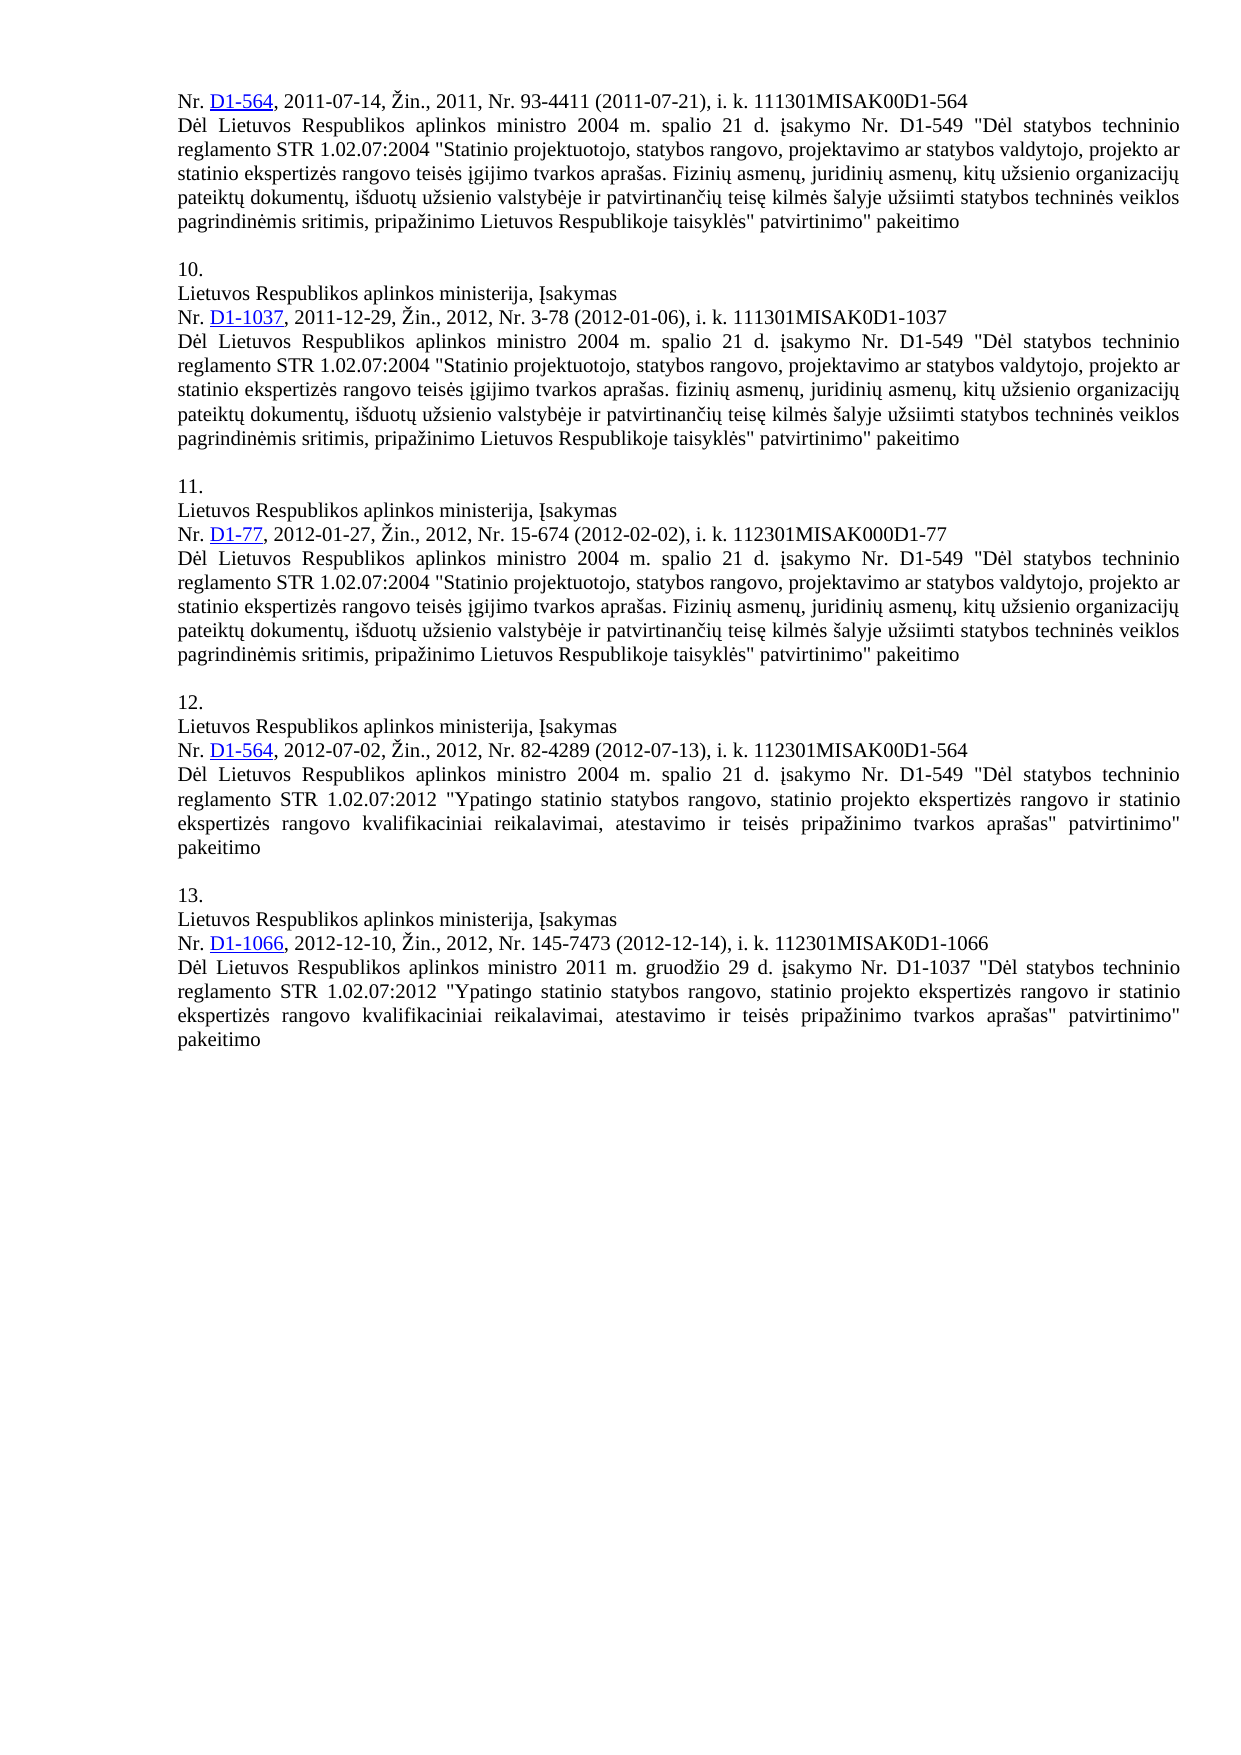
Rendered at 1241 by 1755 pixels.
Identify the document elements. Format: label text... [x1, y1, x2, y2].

text Dėl Lietuvos Respublikos aplinkos ministro 2004 m. spalio 21 d. įsakymo Nr. D1-549 "Dėl statybos techninio reglamento STR 1.02.07:2004 "Statinio projektuotojo, statybos rangovo, projektavimo ar statybos valdytojo, projekto ar statinio ekspertizės rangovo teisės įgijimo tvarkos aprašas. Fizinių asmenų, juridinių asmenų, kitų užsienio organizacijų pateiktų dokumentų, išduotų užsienio valstybėje ir patvirtinančių teisę kilmės šalyje užsiimti statybos techninės veiklos pagrindinėmis sritimis, pripažinimo Lietuvos Respublikoje taisyklės" patvirtinimo" pakeitimo [177, 113, 1181, 233]
text Nr. D1-1037, 2011-12-29, Žin., 2012, Nr. 3-78 (2012-01-06), i. k. 111301MISAK0D1-1037 [177, 305, 1181, 329]
text Lietuvos Respublikos aplinkos ministerija, Įsakymas [177, 281, 1181, 305]
text Dėl Lietuvos Respublikos aplinkos ministro 2011 m. gruodžio 29 d. įsakymo Nr. D1-1037 "Dėl statybos techninio reglamento STR 1.02.07:2012 "Ypatingo statinio statybos rangovo, statinio projekto ekspertizės rangovo ir statinio ekspertizės rangovo kvalifikaciniai reikalavimai, atestavimo ir teisės pripažinimo tvarkos aprašas" patvirtinimo" pakeitimo [177, 955, 1181, 1051]
text Dėl Lietuvos Respublikos aplinkos ministro 2004 m. spalio 21 d. įsakymo Nr. D1-549 "Dėl statybos techninio reglamento STR 1.02.07:2012 "Ypatingo statinio statybos rangovo, statinio projekto ekspertizės rangovo ir statinio ekspertizės rangovo kvalifikaciniai reikalavimai, atestavimo ir teisės pripažinimo tvarkos aprašas" patvirtinimo" pakeitimo [177, 762, 1181, 859]
text Dėl Lietuvos Respublikos aplinkos ministro 2004 m. spalio 21 d. įsakymo Nr. D1-549 "Dėl statybos techninio reglamento STR 1.02.07:2004 "Statinio projektuotojo, statybos rangovo, projektavimo ar statybos valdytojo, projekto ar statinio ekspertizės rangovo teisės įgijimo tvarkos aprašas. Fizinių asmenų, juridinių asmenų, kitų užsienio organizacijų pateiktų dokumentų, išduotų užsienio valstybėje ir patvirtinančių teisę kilmės šalyje užsiimti statybos techninės veiklos pagrindinėmis sritimis, pripažinimo Lietuvos Respublikoje taisyklės" patvirtinimo" pakeitimo [177, 546, 1181, 666]
text Dėl Lietuvos Respublikos aplinkos ministro 2004 m. spalio 21 d. įsakymo Nr. D1-549 "Dėl statybos techninio reglamento STR 1.02.07:2004 "Statinio projektuotojo, statybos rangovo, projektavimo ar statybos valdytojo, projekto ar statinio ekspertizės rangovo teisės įgijimo tvarkos aprašas. fizinių asmenų, juridinių asmenų, kitų užsienio organizacijų pateiktų dokumentų, išduotų užsienio valstybėje ir patvirtinančių teisę kilmės šalyje užsiimti statybos techninės veiklos pagrindinėmis sritimis, pripažinimo Lietuvos Respublikoje taisyklės" patvirtinimo" pakeitimo [177, 329, 1181, 449]
text Nr. D1-1066, 2012-12-10, Žin., 2012, Nr. 145-7473 (2012-12-14), i. k. 112301MISAK0D1-1066 [177, 931, 1181, 955]
text Lietuvos Respublikos aplinkos ministerija, Įsakymas [177, 498, 1181, 522]
text 11. [177, 474, 1181, 498]
text Nr. D1-564, 2011-07-14, Žin., 2011, Nr. 93-4411 (2011-07-21), i. k. 111301MISAK00D1-564 [177, 89, 1181, 113]
text Nr. D1-77, 2012-01-27, Žin., 2012, Nr. 15-674 (2012-02-02), i. k. 112301MISAK000D1-77 [177, 522, 1181, 546]
text 10. [177, 257, 1181, 281]
text 12. [177, 690, 1181, 714]
text Nr. D1-564, 2012-07-02, Žin., 2012, Nr. 82-4289 (2012-07-13), i. k. 112301MISAK00D1-564 [177, 738, 1181, 762]
text Lietuvos Respublikos aplinkos ministerija, Įsakymas [177, 907, 1181, 931]
text 13. [177, 883, 1181, 907]
text Lietuvos Respublikos aplinkos ministerija, Įsakymas [177, 714, 1181, 738]
